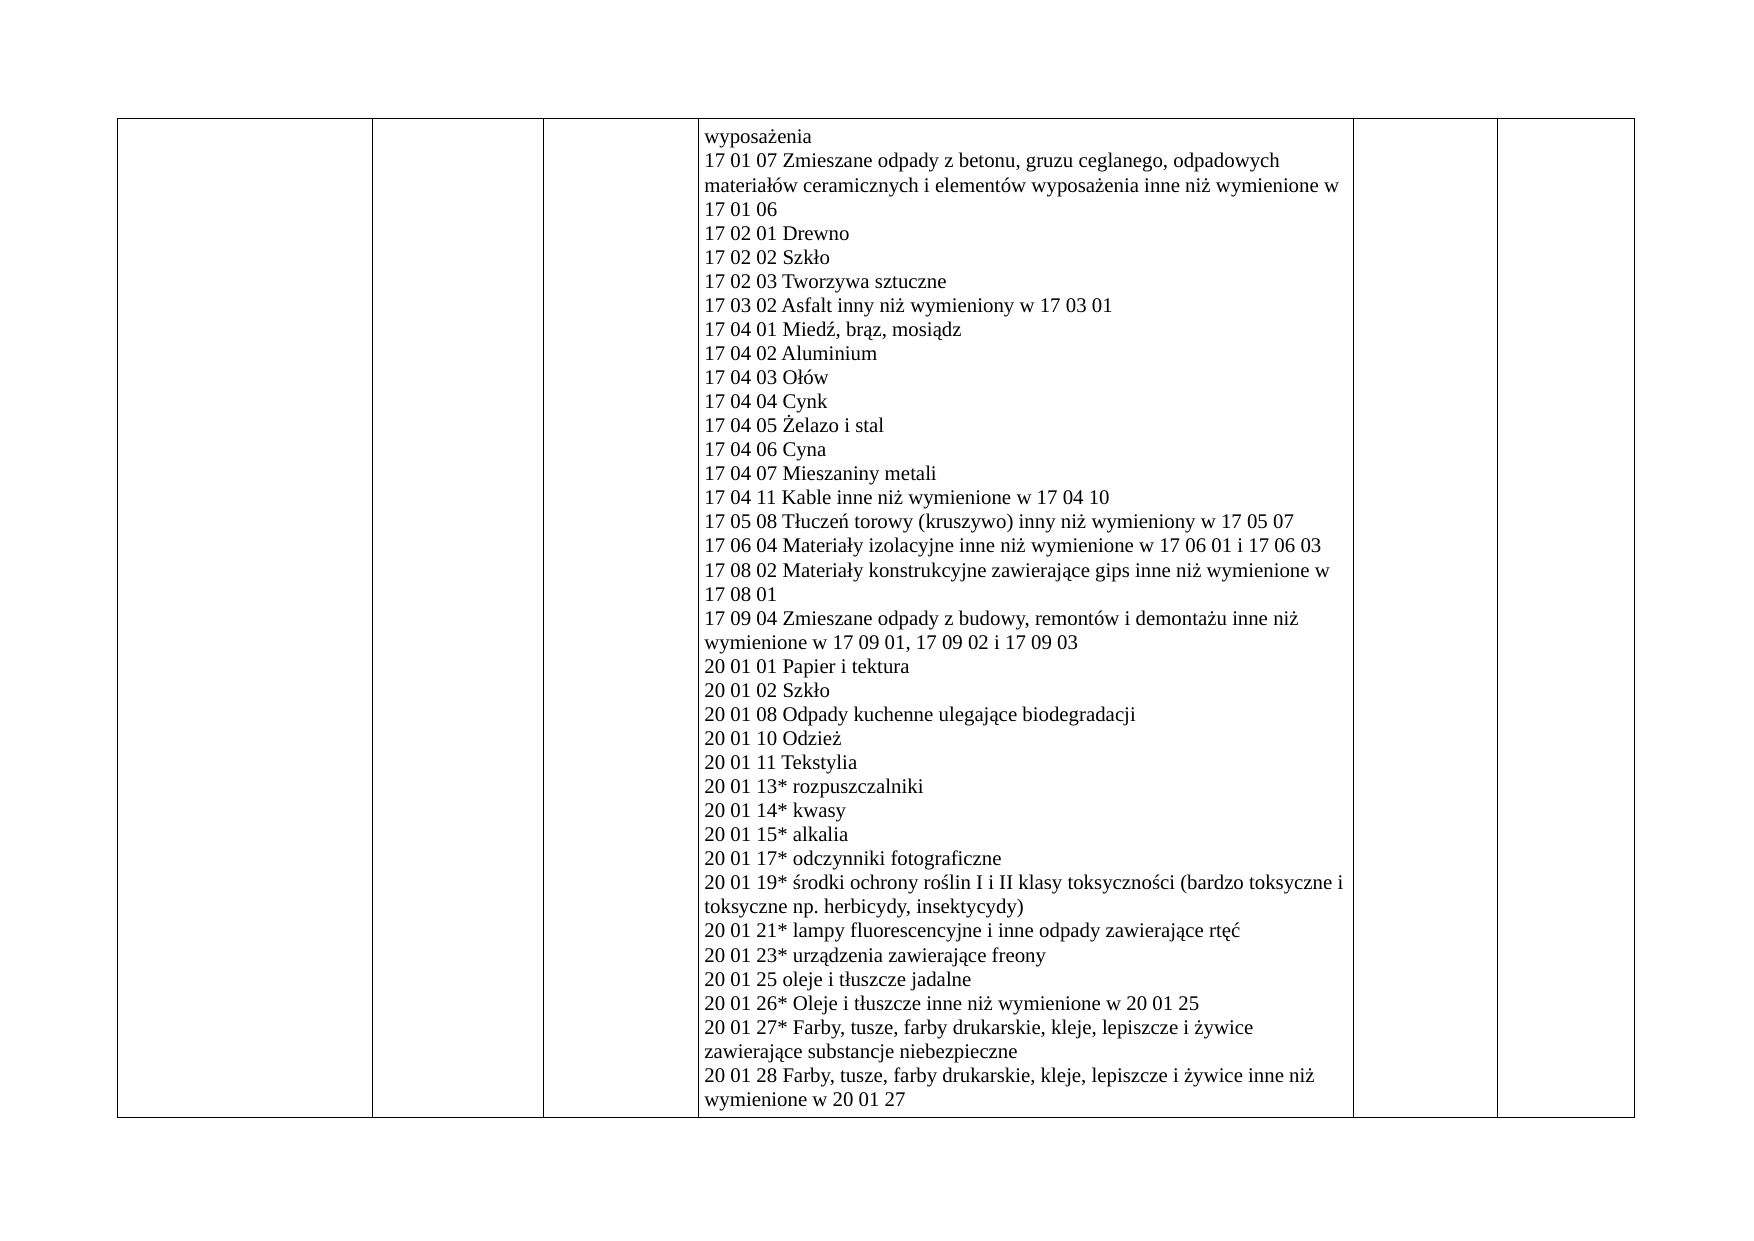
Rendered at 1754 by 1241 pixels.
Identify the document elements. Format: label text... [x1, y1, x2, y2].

table_cell wyposażenia 17 01 07 Zmieszane odpady z betonu, gruzu ceglanego, odpadowych materiałów ceramicznych i elementów wyposażenia inne niż wymienione w 17 01 06 17 02 01 Drewno 17 02 02 Szkło 17 02 03 Tworzywa sztuczne 17 03 02 Asfalt inny niż wymieniony w 17 03 01 17 04 01 Miedź, brąz, mosiądz 17 04 02 Aluminium 17 04 03 Ołów 17 04 04 Cynk 17 04 05 Żelazo i stal 17 04 06 Cyna 17 04 07 Mieszaniny metali 17 04 11 Kable inne niż wymienione w 17 04 10 17 05 08 Tłuczeń torowy (kruszywo) inny niż wymieniony w 17 05 07 17 06 04 Materiały izolacyjne inne niż wymienione w 17 06 01 i 17 06 03 17 08 02 Materiały konstrukcyjne zawierające gips inne niż wymienione w 17 08 01 17 09 04 Zmieszane odpady z budowy, remontów i demontażu inne niż wymienione w 17 09 01, 17 09 02 i 17 09 03 20 01 01 Papier i tektura 20 01 02 Szkło 20 01 08 Odpady kuchenne ulegające biodegradacji 20 01 10 Odzież 20 01 11 Tekstylia 20 01 13* rozpuszczalniki 20 01 14* kwasy 20 01 15* alkalia 20 01 17* odczynniki fotograficzne 20 01 19* środki ochrony roślin I i II klasy toksyczności (bardzo toksyczne i toksyczne np. herbicydy, insektycydy) 20 01 21* lampy fluorescencyjne i inne odpady zawierające rtęć 20 01 23* urządzenia zawierające freony 20 01 25 oleje i tłuszcze jadalne 20 01 26* Oleje i tłuszcze inne niż wymienione w 20 01 25 20 01 27* Farby, tusze, farby drukarskie, kleje, lepiszcze i żywice zawierające substancje niebezpieczne 20 01 28 Farby, tusze, farby drukarskie, kleje, lepiszcze i żywice inne niż wymienione w 20 01 27 [699, 119, 1353, 1117]
table_cell [373, 119, 543, 1117]
table_cell [544, 119, 698, 1117]
table_cell [1498, 119, 1634, 1117]
table_cell [1354, 119, 1497, 1117]
table_cell [118, 119, 372, 1117]
